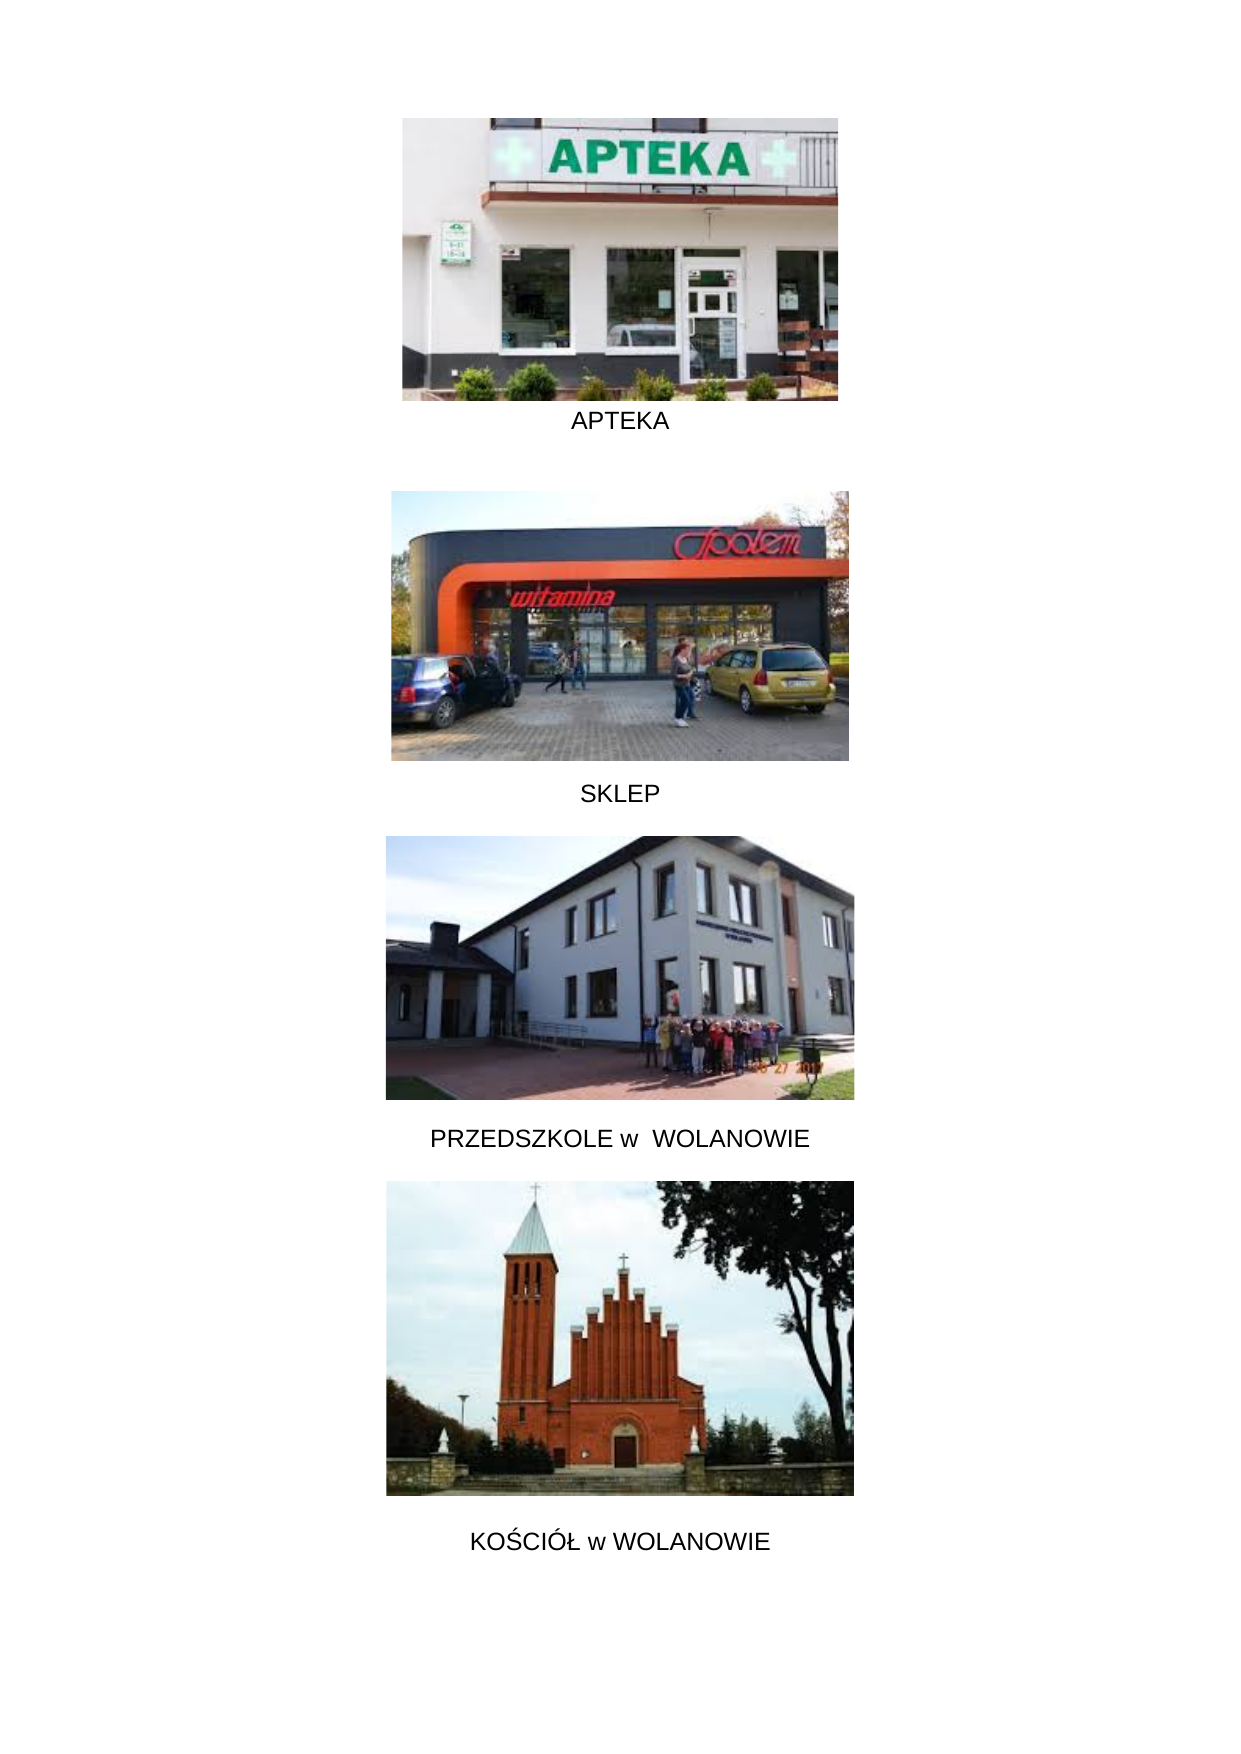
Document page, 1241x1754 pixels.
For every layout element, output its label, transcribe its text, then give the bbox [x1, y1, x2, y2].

text KOŚCIÓŁ w WOLANOWIE [118, 1527, 1122, 1556]
picture [386, 1181, 854, 1496]
text PRZEDSZKOLE w WOLANOWIE [118, 1124, 1122, 1153]
picture [391, 491, 849, 761]
text SKLEP [118, 779, 1122, 808]
text APTEKA [118, 406, 1122, 434]
picture [402, 118, 839, 401]
picture [385, 836, 855, 1100]
